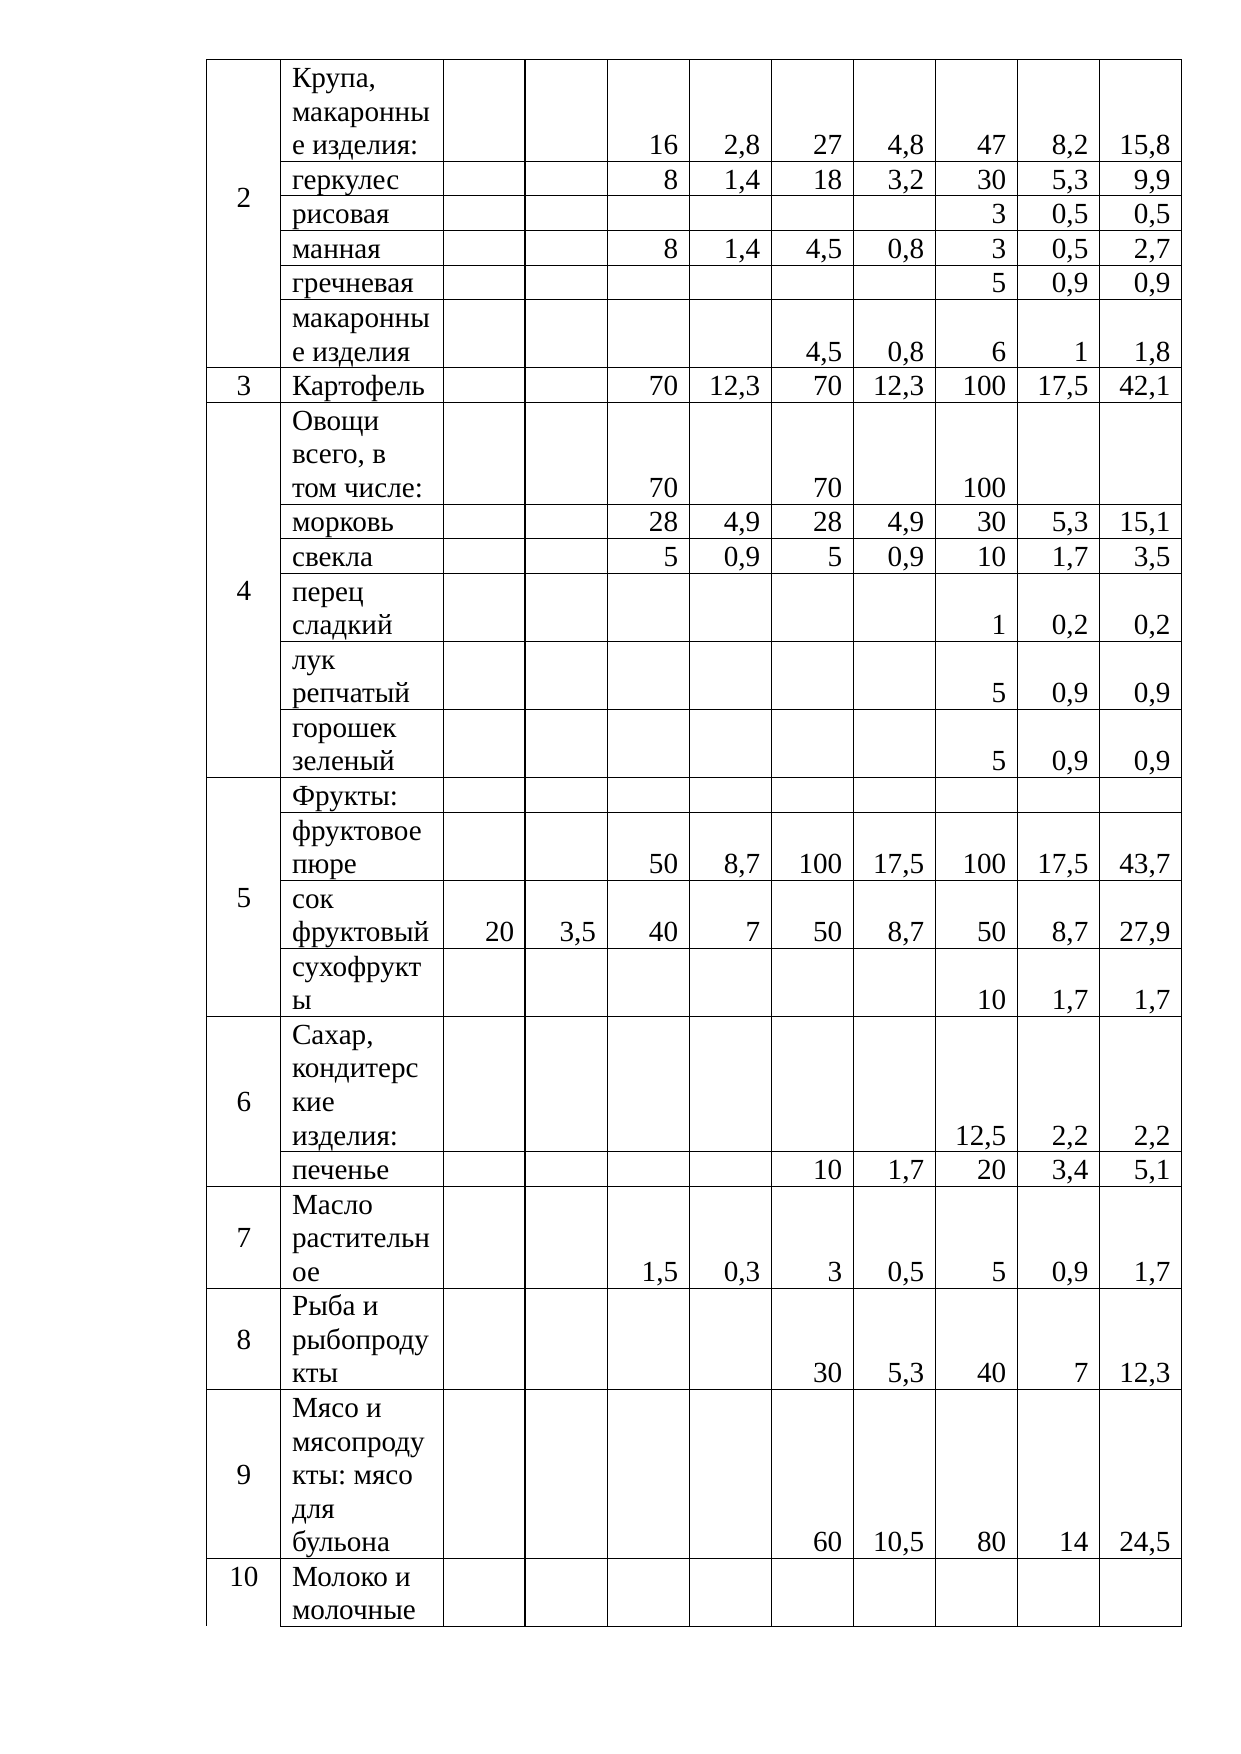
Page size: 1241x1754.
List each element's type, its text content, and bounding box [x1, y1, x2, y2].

table_cell 20 [936, 1152, 1017, 1186]
table_cell [772, 196, 853, 230]
table_cell Картофель [281, 368, 443, 402]
table_cell [526, 1152, 607, 1186]
table_cell [526, 642, 607, 709]
table_cell [444, 505, 524, 538]
table_cell 1,7 [1018, 949, 1099, 1016]
table_cell 1,5 [608, 1187, 689, 1287]
table_cell 30 [772, 1289, 853, 1389]
table_cell 42,1 [1100, 368, 1181, 402]
table_cell 3,4 [1018, 1152, 1099, 1186]
table_cell [854, 574, 935, 641]
table_cell 1,7 [854, 1152, 935, 1186]
table_cell [608, 300, 689, 367]
table_cell 16 [608, 60, 689, 161]
table_cell 4,5 [772, 231, 853, 264]
table_cell 40 [608, 881, 689, 948]
table_cell [526, 231, 607, 264]
table_cell [690, 300, 771, 367]
table_cell [690, 196, 771, 230]
table_cell 4,8 [854, 60, 935, 161]
table_cell 43,7 [1100, 813, 1181, 880]
table_cell 47 [936, 60, 1017, 161]
table_cell [690, 403, 771, 503]
table_cell [690, 574, 771, 641]
table_cell 70 [608, 368, 689, 402]
table_cell [444, 574, 524, 641]
table_cell 0,9 [1100, 642, 1181, 709]
table_cell 5,1 [1100, 1152, 1181, 1186]
table_cell [854, 778, 935, 812]
table_cell 5 [608, 539, 689, 573]
table_cell [854, 1559, 935, 1626]
table_cell 5 [207, 778, 280, 1016]
table_cell Сахар, кондитерские изделия: [281, 1017, 443, 1151]
table_cell [608, 1017, 689, 1151]
table_cell 3 [936, 231, 1017, 264]
table_cell 50 [936, 881, 1017, 948]
table_cell [444, 778, 524, 812]
table_cell 8 [207, 1289, 280, 1389]
table_cell [854, 1017, 935, 1151]
table_cell [444, 1017, 524, 1151]
table_cell 17,5 [854, 813, 935, 880]
table_cell 8,2 [1018, 60, 1099, 161]
table_cell 80 [936, 1390, 1017, 1558]
table_cell [526, 403, 607, 503]
table_cell [444, 300, 524, 367]
table_cell [444, 1152, 524, 1186]
table_cell [1018, 778, 1099, 812]
table_cell 50 [772, 881, 853, 948]
table_cell [526, 1559, 607, 1626]
table_cell [772, 710, 853, 777]
table_cell 70 [608, 403, 689, 503]
table_cell [526, 1289, 607, 1389]
table_cell 8 [608, 162, 689, 195]
table_cell 12,3 [690, 368, 771, 402]
table_cell [854, 266, 935, 299]
table_cell 50 [608, 813, 689, 880]
table_cell 10 [772, 1152, 853, 1186]
table_cell [608, 778, 689, 812]
table_cell [690, 778, 771, 812]
table_cell [608, 642, 689, 709]
table_cell 3 [207, 368, 280, 402]
table_cell Фрукты: [281, 778, 443, 812]
table_cell [526, 368, 607, 402]
table_cell [772, 778, 853, 812]
table_cell [1100, 1559, 1181, 1626]
table_cell [444, 1390, 524, 1558]
table_cell [690, 266, 771, 299]
table_cell [526, 574, 607, 641]
table_cell [1018, 1559, 1099, 1626]
table_cell 70 [772, 368, 853, 402]
table_cell 1 [1018, 300, 1099, 367]
table_cell [608, 949, 689, 1016]
table_cell 14 [1018, 1390, 1099, 1558]
table_cell 2 [207, 60, 280, 367]
table_cell [526, 813, 607, 880]
table_cell [608, 266, 689, 299]
table_cell 0,5 [1100, 196, 1181, 230]
table_cell 30 [936, 162, 1017, 195]
table_cell 0,9 [1100, 266, 1181, 299]
table_cell 1,4 [690, 231, 771, 264]
table_cell [444, 231, 524, 264]
table_cell [608, 574, 689, 641]
table_cell 0,5 [1018, 231, 1099, 264]
table_cell [444, 403, 524, 503]
table_cell 7 [1018, 1289, 1099, 1389]
table_cell 1,7 [1018, 539, 1099, 573]
table_cell 5 [936, 642, 1017, 709]
table_cell [772, 1017, 853, 1151]
table_cell [854, 403, 935, 503]
table_cell [690, 949, 771, 1016]
table_cell [444, 813, 524, 880]
table_cell 9 [207, 1390, 280, 1558]
table_cell 0,8 [854, 300, 935, 367]
table_cell [690, 642, 771, 709]
table_cell [526, 778, 607, 812]
table_cell 5 [936, 266, 1017, 299]
table_cell 4 [207, 403, 280, 777]
table_cell 18 [772, 162, 853, 195]
table_cell 0,9 [1018, 266, 1099, 299]
table_cell [526, 949, 607, 1016]
table_cell [690, 1390, 771, 1558]
table_cell лук репчатый [281, 642, 443, 709]
table_cell [444, 539, 524, 573]
table_cell 20 [444, 881, 524, 948]
table_cell [444, 162, 524, 195]
table_cell 30 [936, 505, 1017, 538]
table_cell 1,7 [1100, 949, 1181, 1016]
table_cell 5,3 [854, 1289, 935, 1389]
table_cell 3,5 [1100, 539, 1181, 573]
table_cell 3 [772, 1187, 853, 1287]
table_cell 27 [772, 60, 853, 161]
table_cell [772, 266, 853, 299]
table_cell [854, 642, 935, 709]
table_cell 7 [207, 1187, 280, 1287]
table_cell [444, 949, 524, 1016]
table_cell 8,7 [690, 813, 771, 880]
table_cell горошек зеленый [281, 710, 443, 777]
table_cell 8,7 [854, 881, 935, 948]
table_cell 9,9 [1100, 162, 1181, 195]
table_cell [1018, 403, 1099, 503]
table_cell [608, 1390, 689, 1558]
table_cell 100 [772, 813, 853, 880]
table_cell макаронные изделия [281, 300, 443, 367]
table_cell [526, 162, 607, 195]
table_cell рисовая [281, 196, 443, 230]
table_cell 2,2 [1100, 1017, 1181, 1151]
table_cell [444, 1289, 524, 1389]
table_cell Мясо и мясопродукты: мясо для бульона [281, 1390, 443, 1558]
table_cell 0,9 [1100, 710, 1181, 777]
table_cell [526, 1390, 607, 1558]
table_cell [608, 1559, 689, 1626]
table_cell 5 [772, 539, 853, 573]
table_cell манная [281, 231, 443, 264]
table_cell 0,5 [854, 1187, 935, 1287]
table_cell гречневая [281, 266, 443, 299]
table_cell [526, 1017, 607, 1151]
table_cell [526, 266, 607, 299]
table_cell 28 [772, 505, 853, 538]
table_cell 100 [936, 403, 1017, 503]
table_cell [772, 574, 853, 641]
table_cell [772, 642, 853, 709]
table_cell 15,8 [1100, 60, 1181, 161]
table_cell 0,8 [854, 231, 935, 264]
table_cell 70 [772, 403, 853, 503]
table_cell 10 [207, 1559, 280, 1626]
table_cell 5,3 [1018, 505, 1099, 538]
table_cell 8 [608, 231, 689, 264]
table_cell 2,2 [1018, 1017, 1099, 1151]
table_cell Молоко и молочные [281, 1559, 443, 1626]
table_cell 0,3 [690, 1187, 771, 1287]
table_cell [690, 1289, 771, 1389]
table_cell [444, 1559, 524, 1626]
table_cell [936, 778, 1017, 812]
table_cell свекла [281, 539, 443, 573]
table_cell 24,5 [1100, 1390, 1181, 1558]
table_cell 3,2 [854, 162, 935, 195]
table_cell [526, 710, 607, 777]
table_cell 10,5 [854, 1390, 935, 1558]
table_cell Рыба и рыбопродукты [281, 1289, 443, 1389]
table_cell 6 [936, 300, 1017, 367]
table_cell 0,5 [1018, 196, 1099, 230]
table_cell Овощи всего, в том числе: [281, 403, 443, 503]
table_cell 0,9 [854, 539, 935, 573]
table_cell 1,4 [690, 162, 771, 195]
table_cell [1100, 403, 1181, 503]
table_cell [444, 60, 524, 161]
table_cell [608, 196, 689, 230]
table_cell 5 [936, 710, 1017, 777]
table_cell 10 [936, 949, 1017, 1016]
table_cell [526, 300, 607, 367]
table_cell 1 [936, 574, 1017, 641]
table_cell [772, 1559, 853, 1626]
table_cell [690, 1559, 771, 1626]
table_cell [444, 196, 524, 230]
table_cell Масло растительное [281, 1187, 443, 1287]
table_cell 2,7 [1100, 231, 1181, 264]
table_cell 6 [207, 1017, 280, 1186]
table_cell [772, 949, 853, 1016]
table_cell [854, 196, 935, 230]
table_cell 8,7 [1018, 881, 1099, 948]
table_cell 17,5 [1018, 368, 1099, 402]
table_cell [608, 1152, 689, 1186]
table_cell морковь [281, 505, 443, 538]
table_cell [936, 1559, 1017, 1626]
table_cell перец сладкий [281, 574, 443, 641]
table_cell 5,3 [1018, 162, 1099, 195]
table_cell 4,9 [854, 505, 935, 538]
table_cell 3 [936, 196, 1017, 230]
table_cell [444, 1187, 524, 1287]
table_cell [526, 196, 607, 230]
table_cell 10 [936, 539, 1017, 573]
table_cell 12,3 [854, 368, 935, 402]
table_cell 0,9 [1018, 1187, 1099, 1287]
table_cell [690, 710, 771, 777]
table_cell печенье [281, 1152, 443, 1186]
table_cell сухофрукты [281, 949, 443, 1016]
table_cell 0,2 [1100, 574, 1181, 641]
table_cell [444, 266, 524, 299]
table_cell 1,8 [1100, 300, 1181, 367]
table_cell [526, 539, 607, 573]
table_cell 17,5 [1018, 813, 1099, 880]
table_cell геркулес [281, 162, 443, 195]
table_cell 1,7 [1100, 1187, 1181, 1287]
table_cell 15,1 [1100, 505, 1181, 538]
table_cell 100 [936, 813, 1017, 880]
table_cell 0,9 [690, 539, 771, 573]
table_cell фруктовое пюре [281, 813, 443, 880]
table_cell [444, 368, 524, 402]
table_cell 100 [936, 368, 1017, 402]
table_cell [526, 60, 607, 161]
table_cell 40 [936, 1289, 1017, 1389]
table_cell 12,3 [1100, 1289, 1181, 1389]
table_cell [854, 949, 935, 1016]
table_cell 2,8 [690, 60, 771, 161]
table_cell 28 [608, 505, 689, 538]
table_cell [690, 1017, 771, 1151]
table_cell 4,5 [772, 300, 853, 367]
table_cell [1100, 778, 1181, 812]
table_cell 0,2 [1018, 574, 1099, 641]
table_cell [690, 1152, 771, 1186]
table_cell [526, 1187, 607, 1287]
table_cell 0,9 [1018, 642, 1099, 709]
table_cell [608, 710, 689, 777]
table_cell 12,5 [936, 1017, 1017, 1151]
table_cell 4,9 [690, 505, 771, 538]
table_cell Крупа, макаронные изделия: [281, 60, 443, 161]
table_cell 27,9 [1100, 881, 1181, 948]
table_cell сок фруктовый [281, 881, 443, 948]
table_cell [854, 710, 935, 777]
table_cell 0,9 [1018, 710, 1099, 777]
table_cell [526, 505, 607, 538]
table_cell [444, 710, 524, 777]
table_cell 60 [772, 1390, 853, 1558]
table_cell [444, 642, 524, 709]
table_cell 5 [936, 1187, 1017, 1287]
table_cell [608, 1289, 689, 1389]
table_cell 7 [690, 881, 771, 948]
table_cell 3,5 [526, 881, 607, 948]
